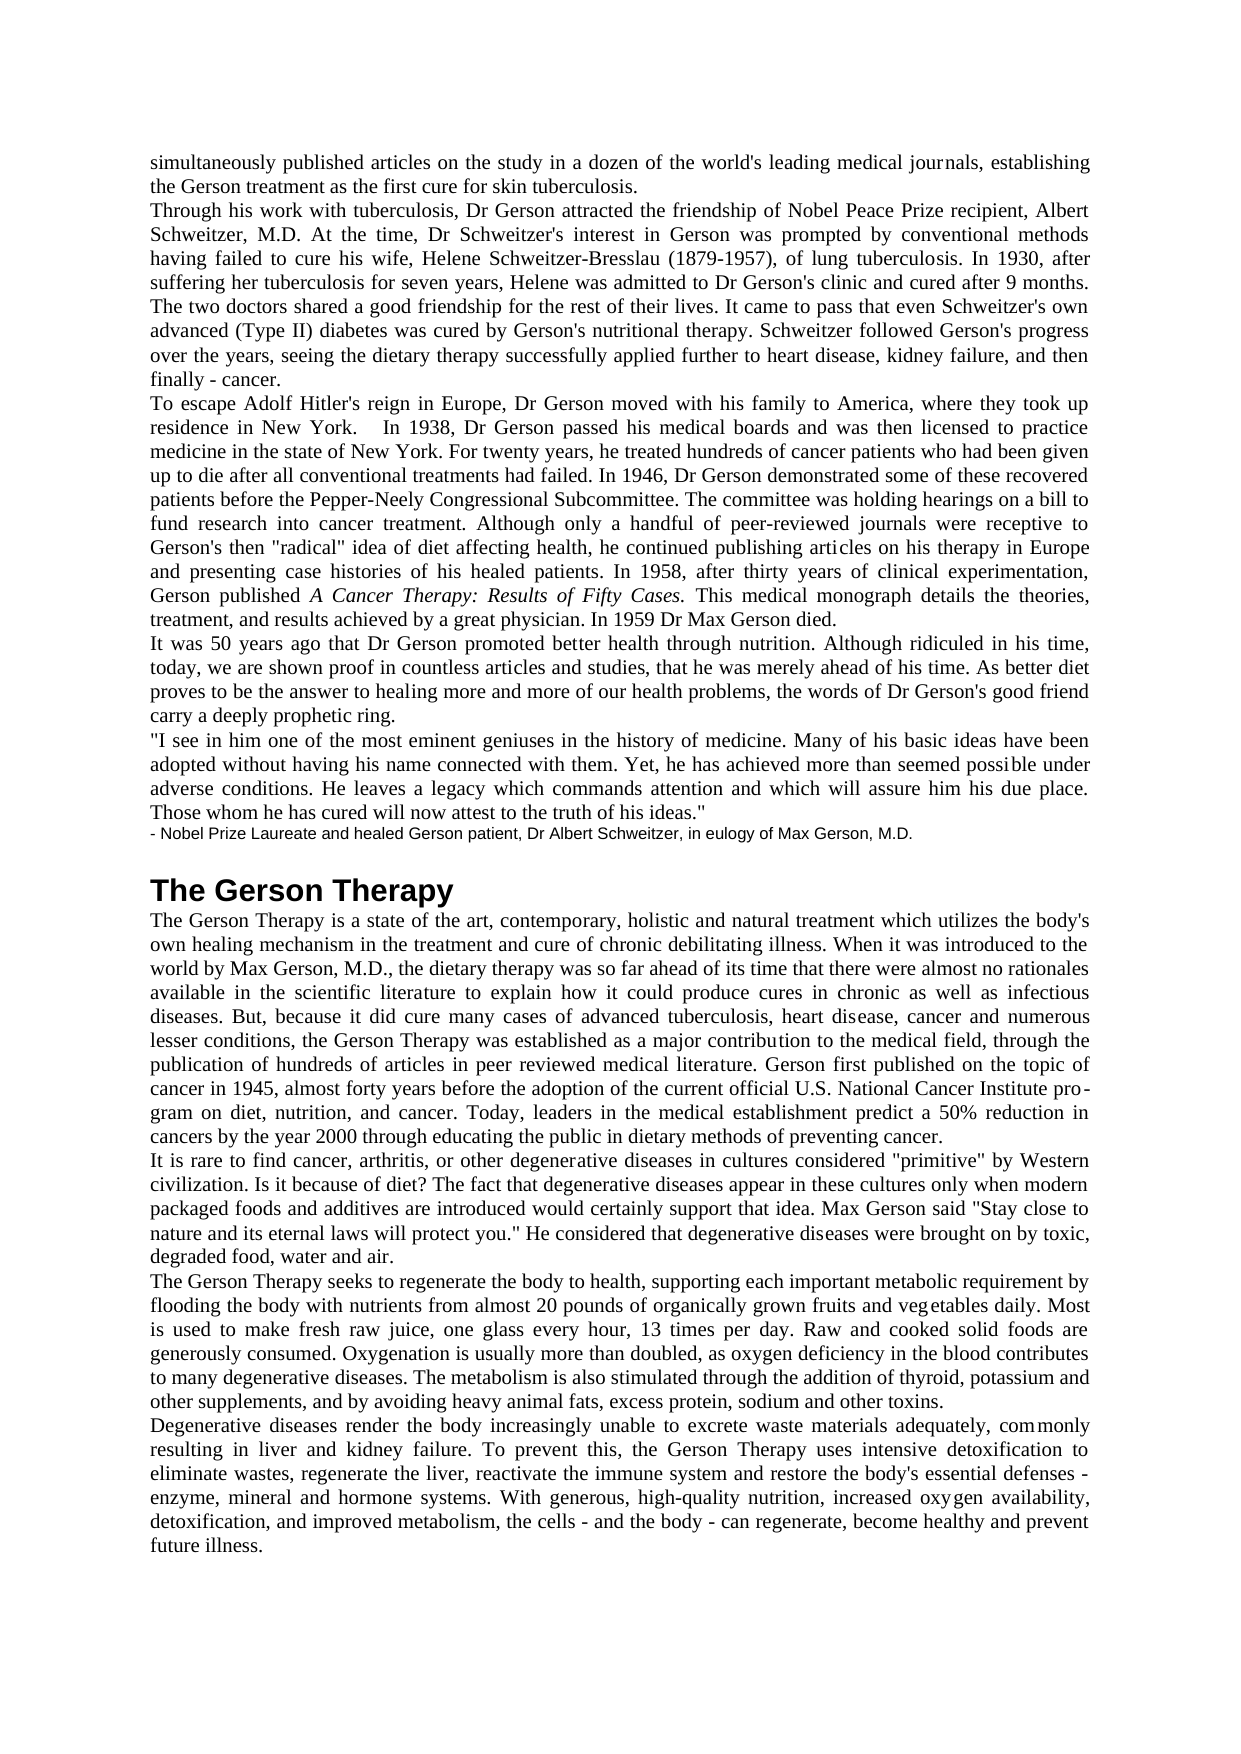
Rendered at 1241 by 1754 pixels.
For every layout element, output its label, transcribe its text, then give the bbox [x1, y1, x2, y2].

text The Gerson Therapy [150, 872, 1090, 908]
text - Nobel Prize Laureate and healed Gerson patient, Dr Albert Schweitzer, in eulogy of Max Gerson, M.D. [150, 824, 1090, 843]
text The Gerson Therapy is a state of the art, contempo­rary, holistic and natural treatment which utilizes the body's own healing mechanism in the treatment and cure of chronic debilitating illness. When it was introduced to the world by Max Gerson, M.D., the dietary therapy was so far ahead of its time that there were almost no rationales available in the scientific litera­ture to explain how it could produce cures in chronic as well as infectious diseases. But, because it did cure many cases of advanced tuberculosis, heart dis­ease, cancer and numerous lesser conditions, the Gerson Therapy was established as a major contribu­tion to the medical field, through the publication of hundreds of articles in peer reviewed medical litera­ture. Gerson first published on the topic of cancer in 1945, almost forty years before the adoption of the current official U.S. National Cancer Institute pro­gram on diet, nutrition, and cancer. Today, leaders in the medical establishment predict a 50% reduction in cancers by the year 2000 through educating the pub­lic in dietary methods of preventing cancer. [150, 908, 1090, 1148]
text The Gerson Therapy seeks to regenerate the body to health, supporting each important metabolic requirement by flooding the body with nutrients from almost 20 pounds of organically grown fruits and veg­etables daily. Most is used to make fresh raw juice, one glass every hour, 13 times per day. Raw and cooked solid foods are generously consumed. Oxygenation is usually more than doubled, as oxygen deficiency in the blood contributes to many degenera­tive diseases. The metabolism is also stimulated through the addition of thyroid, potassium and other supplements, and by avoiding heavy animal fats, excess protein, sodium and other toxins. [150, 1268, 1090, 1413]
text Through his work with tuberculosis, Dr Gerson attracted the friendship of Nobel Peace Prize recipient, Albert Schweitzer, M.D. At the time, Dr Schweitzer's interest in Gerson was prompted by conventional methods having failed to cure his wife, Helene Schweitzer-Bresslau (1879-1957), of lung tuberculo­sis. In 1930, after suffering her tuberculosis for seven years, Helene was admitted to Dr Gerson's clinic and cured after 9 months. The two doctors shared a good friendship for the rest of their lives. It came to pass that even Schweitzer's own advanced (Type II) diabetes was cured by Gerson's nutritional therapy. Schweitzer followed Gerson's progress over the years, seeing the dietary therapy successfully applied further to heart disease, kidney failure, and then finally - can­cer. [150, 198, 1090, 391]
text It was 50 years ago that Dr Gerson promoted bet­ter health through nutrition. Although ridiculed in his time, today, we are shown proof in countless arti­cles and studies, that he was merely ahead of his time. As better diet proves to be the answer to heal­ing more and more of our health problems, the words of Dr Gerson's good friend carry a deeply prophetic ring. [150, 631, 1090, 727]
text To escape Adolf Hitler's reign in Europe, Dr Gerson moved with his family to America, where they took up residence in New York. In 1938, Dr Gerson passed his medical boards and was then licensed to practice medicine in the state of New York. For twenty years, he treated hundreds of cancer patients who had been given up to die after all conventional treatments had failed. In 1946, Dr Gerson demonstrated some of these recovered patients before the Pepper-Neely Congressional Subcommittee. The committee was holding hearings on a bill to fund research into cancer treatment. Although only a handful of peer-reviewed journals were receptive to Gerson's then "radical" idea of diet affecting health, he continued publishing arti­cles on his therapy in Europe and presenting case his­tories of his healed patients. In 1958, after thirty years of clinical experimentation, Gerson published A Cancer Therapy: Results of Fifty Cases. This medical monograph details the theories, treatment, and results achieved by a great physician. In 1959 Dr Max Gerson died. [150, 391, 1090, 631]
text simultaneously published articles on the study in a dozen of the world's leading medical jour­nals, establishing the Gerson treatment as the first cure for skin tuberculosis. [150, 150, 1090, 198]
text It is rare to find cancer, arthritis, or other degener­ative diseases in cultures considered "primitive" by Western civilization. Is it because of diet? The fact that degenerative diseases appear in these cultures only when modern packaged foods and additives are introduced would certainly support that idea. Max Gerson said "Stay close to nature and its eternal laws will protect you." He considered that degenerative dis­eases were brought on by toxic, degraded food, water and air. [150, 1148, 1090, 1268]
text Degenerative diseases render the body increasingly unable to excrete waste materials adequately, com­monly resulting in liver and kidney failure. To prevent this, the Gerson Therapy uses intensive detoxification to eliminate wastes, regenerate the liver, reactivate the immune system and restore the body's essential defenses - enzyme, mineral and hormone systems. With generous, high-quality nutrition, increased oxy­gen availability, detoxification, and improved metabo­lism, the cells - and the body - can regenerate, become healthy and prevent future illness. [150, 1413, 1090, 1557]
text "I see in him one of the most eminent geniuses in the history of medicine. Many of his basic ideas have been adopted without having his name connected with them. Yet, he has achieved more than seemed possi­ble under adverse conditions. He leaves a legacy which commands attention and which will assure him his due place. Those whom he has cured will now attest to the truth of his ideas." [150, 727, 1090, 824]
